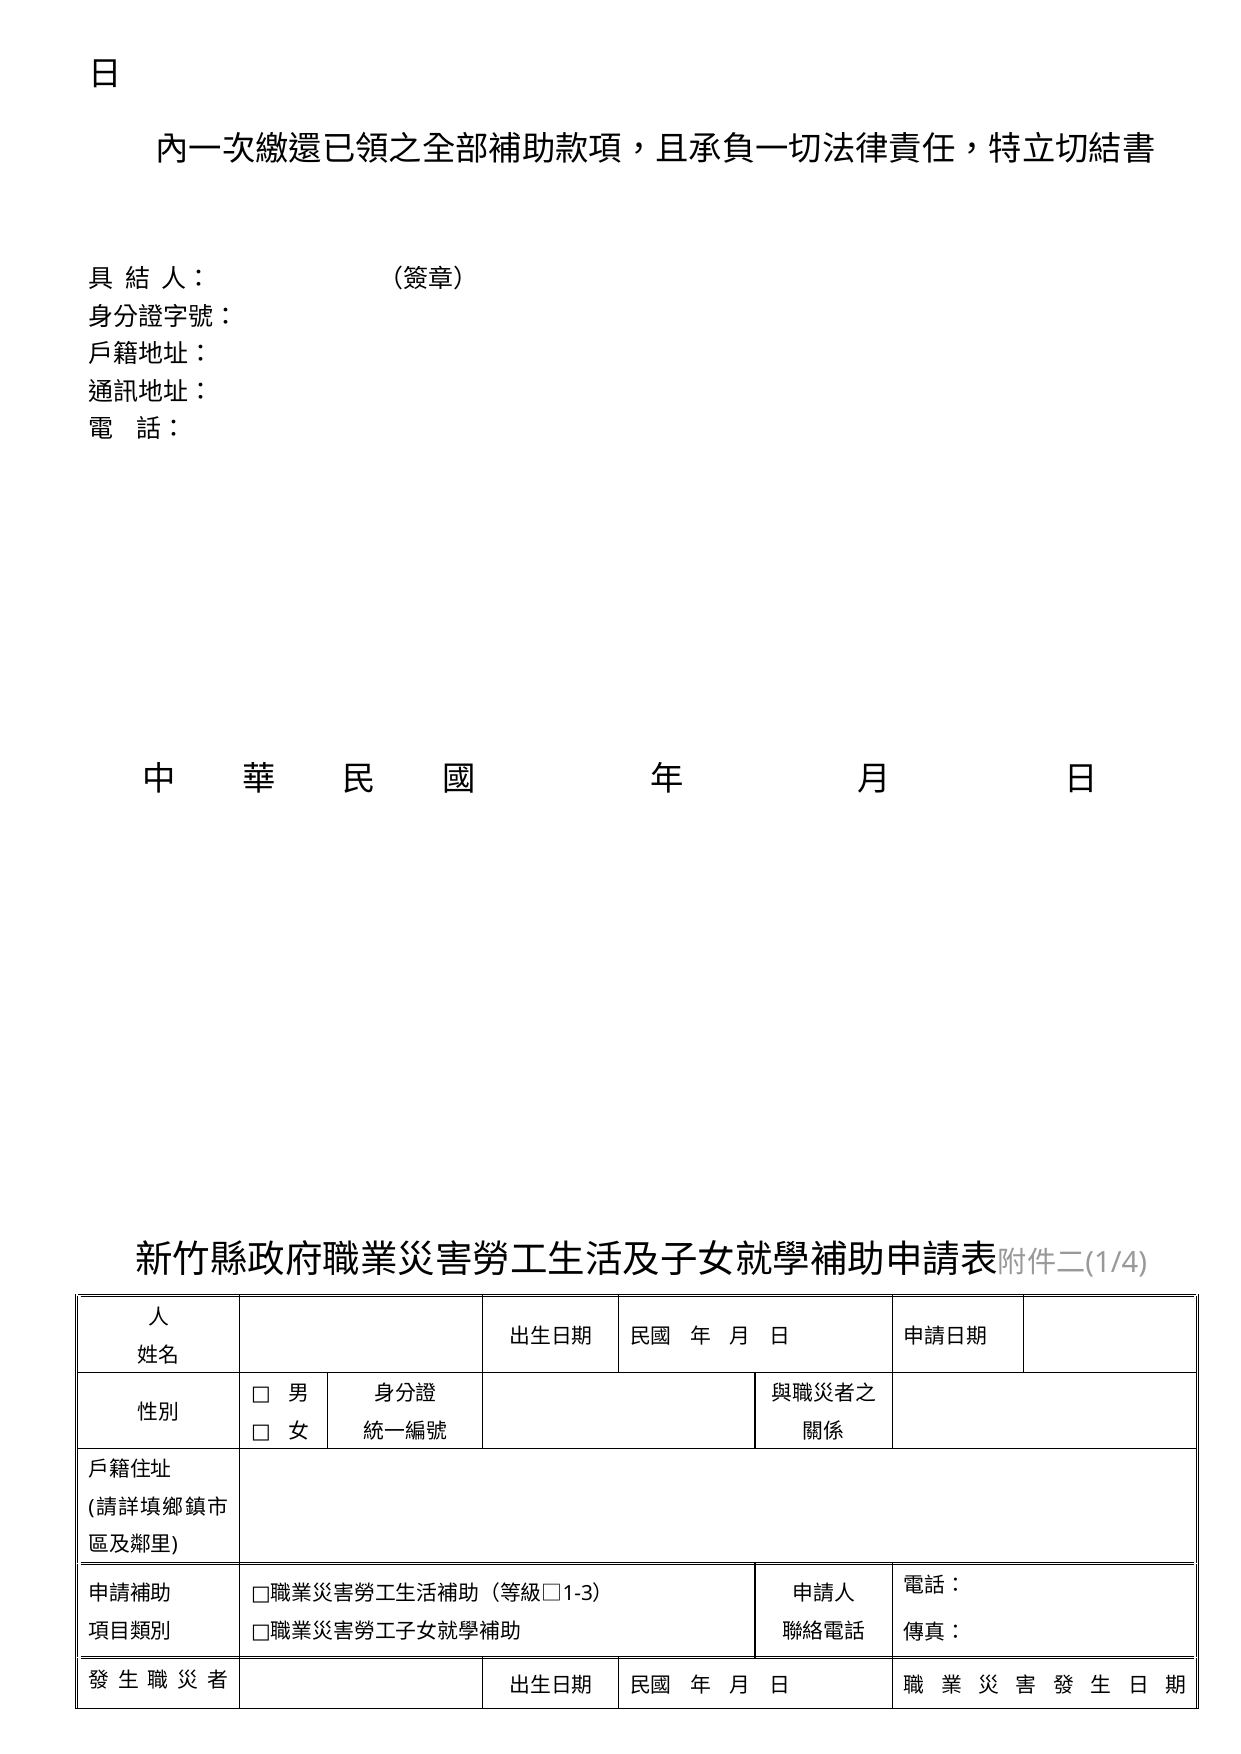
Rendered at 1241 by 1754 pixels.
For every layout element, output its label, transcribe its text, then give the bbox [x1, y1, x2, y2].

text 內一次繳還已領之全部補助款項，且承負一切法律責任，特立切結書。 [89, 108, 1152, 183]
table_cell [240, 1297, 482, 1372]
table_cell 傳真： [893, 1602, 1196, 1656]
table_cell 職業災害發生日期 [893, 1656, 1198, 1708]
text 通訊地址： [89, 371, 1152, 408]
text 戶籍地址： [89, 333, 1152, 371]
text 中 華 民 國 年 月 日 [89, 739, 1152, 814]
table_cell [240, 1659, 482, 1708]
table_cell 發生職災者 [77, 1656, 239, 1708]
text 身分證字號： [89, 296, 1152, 333]
table_cell [240, 1449, 1196, 1562]
text 具 結 人： （簽章） [89, 258, 1152, 296]
table_cell [1024, 1294, 1198, 1372]
table_cell [893, 1373, 1196, 1448]
table_header [1194, 1219, 1198, 1294]
table_header 新竹縣政府職業災害勞工生活及子女就學補助申請表附件二(1/4) [77, 1219, 1194, 1294]
table_cell 性別 [78, 1373, 239, 1448]
table_cell 民國 年 月 日 [619, 1297, 892, 1372]
table_cell 電話： [893, 1562, 1196, 1602]
table_cell □職業災害勞工生活補助（等級□1-3） □職業災害勞工子女就學補助 [240, 1565, 754, 1656]
text 日 [89, 33, 1152, 108]
table_cell 申請日期 [893, 1297, 1023, 1372]
table_cell [483, 1373, 754, 1448]
table_cell 申請補助 項目類別 [78, 1562, 239, 1656]
table_cell 男 女 [240, 1373, 327, 1448]
text 電 話： [89, 408, 1152, 446]
table_cell 出生日期 [483, 1659, 618, 1708]
table_cell 與職災者之關係 [756, 1373, 892, 1448]
table_cell 出生日期 [483, 1297, 618, 1372]
table_cell 身分證 統一編號 [328, 1373, 482, 1448]
table_cell 民國 年 月 日 [619, 1659, 892, 1708]
table_cell 申請人 聯絡電話 [756, 1565, 892, 1656]
table_cell 人 姓名 [77, 1294, 239, 1372]
table_cell 戶籍住址 (請詳填鄉鎮市區及鄰里) [78, 1449, 239, 1562]
